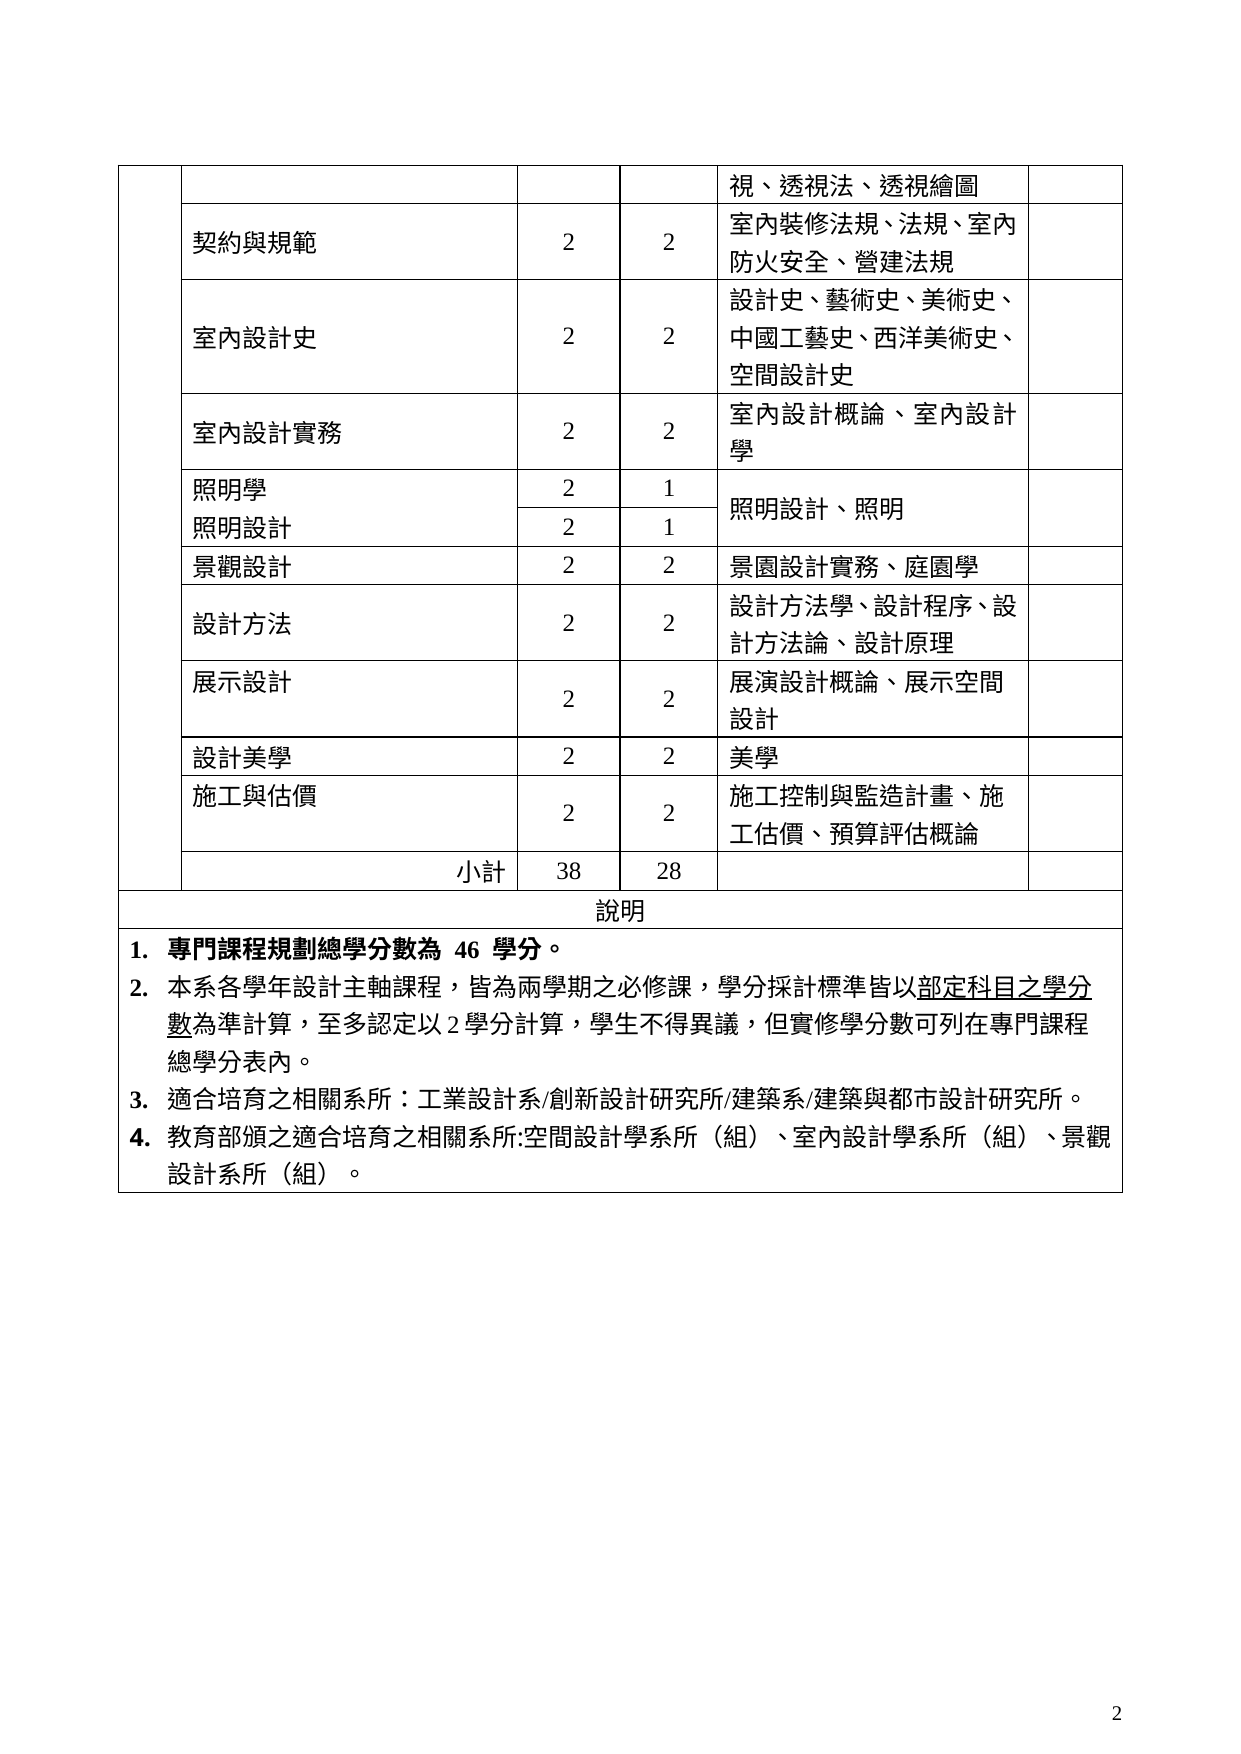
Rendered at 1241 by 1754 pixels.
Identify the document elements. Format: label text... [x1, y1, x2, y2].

table_cell 小計 [182, 852, 517, 889]
table_cell 28 [621, 852, 717, 889]
table_cell 2 [518, 280, 619, 393]
table_cell 展示設計 [182, 661, 517, 736]
table_cell 1 [621, 508, 717, 546]
table_cell 2 [518, 738, 619, 775]
table_cell [518, 166, 619, 203]
table_cell [119, 166, 181, 889]
table_cell 室內裝修法規、法規、室內防火安全、營建法規 [718, 204, 1028, 279]
table_cell 2 [621, 280, 717, 393]
table_cell 2 [621, 547, 717, 584]
table_cell 專門課程規劃總學分數為 46 學分。 本系各學年設計主軸課程，皆為兩學期之必修課，學分採計標準皆以部定科目之學分數為準計算，至多認定以2學分計算，學生不得異議，但實修學分數可列在專門課程總學分表內。 適合培育之相關系所：工業設計系/創新設計研究所/建築系/建築與都市設計研究所。 教育部頒之適合培育之相關系所:空間設計學系所（組）、室內設計學系所（組）、景觀設計系所（組）。 [119, 929, 1122, 1192]
table_cell 設計方法學、設計程序、設計方法論、設計原理 [718, 585, 1028, 660]
table_cell 2 [518, 394, 619, 469]
table_cell 38 [518, 852, 619, 889]
table_cell [1029, 661, 1122, 736]
table_cell [1029, 547, 1122, 584]
table_cell 景園設計實務、庭園學 [718, 547, 1028, 584]
table_cell [1029, 738, 1122, 775]
table_cell [1029, 852, 1122, 889]
table_cell 2 [621, 204, 717, 279]
table_cell 施工與估價 [182, 776, 517, 851]
table_cell 設計史、藝術史、美術史、中國工藝史、西洋美術史、空間設計史 [718, 280, 1028, 393]
table_cell 室內設計實務 [182, 394, 517, 469]
table_cell 2 [518, 508, 619, 546]
table_cell [1029, 280, 1122, 393]
table_cell 室內設計概論、室內設計學 [718, 394, 1028, 469]
table_cell [1029, 394, 1122, 469]
table_cell 照明學 照明設計 [182, 470, 517, 546]
table_cell 契約與規範 [182, 204, 517, 279]
table_cell 2 [518, 470, 619, 507]
table_cell [718, 852, 1028, 889]
table_cell 2 [621, 776, 717, 851]
table_cell 室內設計史 [182, 280, 517, 393]
table_cell [182, 166, 517, 203]
table_cell [1029, 166, 1122, 203]
table_cell [1029, 585, 1122, 660]
table_cell 景觀設計 [182, 547, 517, 584]
table_cell 1 [621, 470, 717, 507]
table_cell 2 [621, 738, 717, 775]
table_cell 2 [621, 585, 717, 660]
table_cell [1029, 776, 1122, 851]
table_cell 展演設計概論、展示空間設計 [718, 661, 1028, 736]
table_cell 2 [518, 204, 619, 279]
table_cell 視、透視法、透視繪圖 [718, 166, 1028, 203]
table_cell [1029, 204, 1122, 279]
table_cell 2 [518, 661, 619, 736]
table_cell 2 [518, 585, 619, 660]
table_cell 照明設計、照明 [718, 470, 1028, 546]
table_cell 2 [621, 661, 717, 736]
table_cell [621, 166, 717, 203]
table_cell 美學 [718, 738, 1028, 775]
table_cell [1029, 470, 1122, 546]
table_cell 2 [621, 394, 717, 469]
table_cell 施工控制與監造計畫、施工估價、預算評估概論 [718, 776, 1028, 851]
table_cell 2 [518, 776, 619, 851]
table_cell 設計方法 [182, 585, 517, 660]
table_cell 說明 [119, 891, 1122, 928]
table_cell 設計美學 [182, 738, 517, 775]
table_cell 2 [518, 547, 619, 584]
